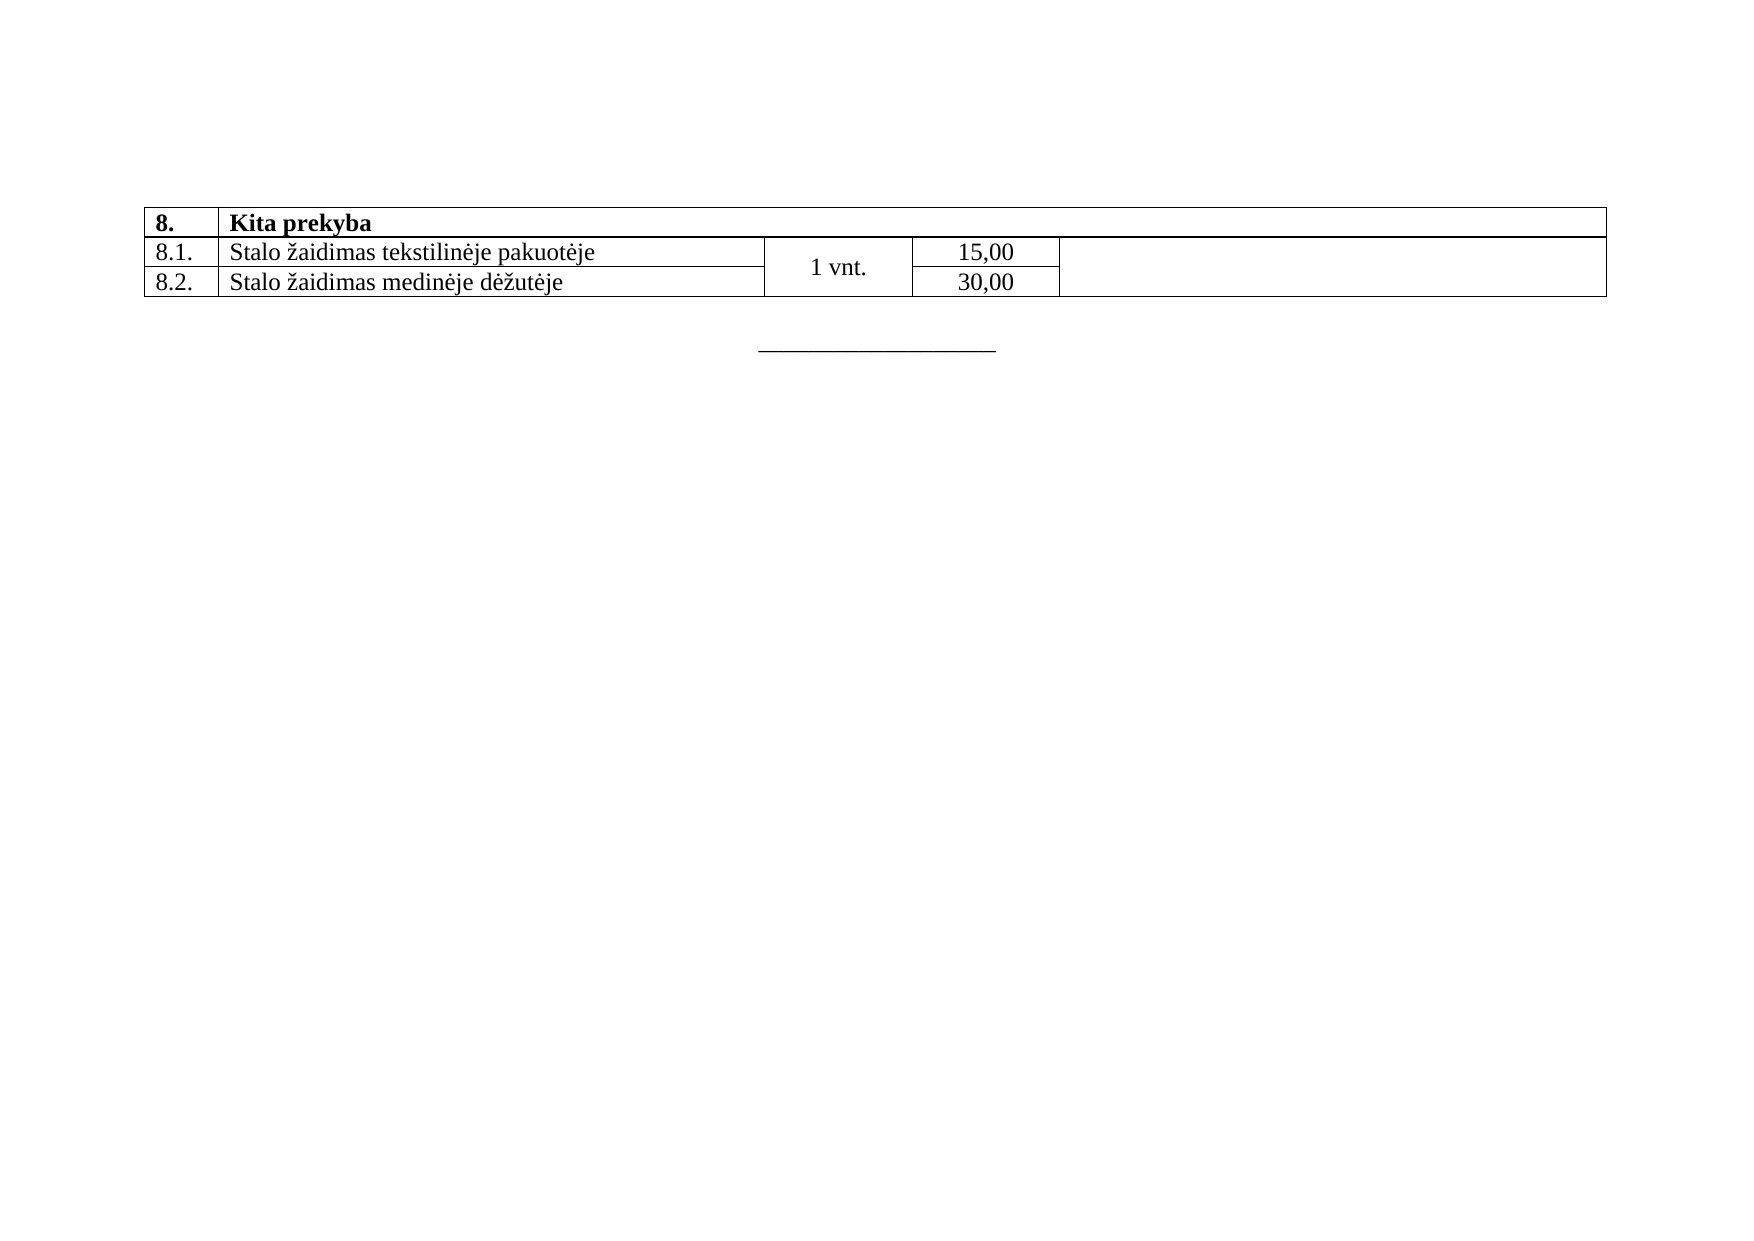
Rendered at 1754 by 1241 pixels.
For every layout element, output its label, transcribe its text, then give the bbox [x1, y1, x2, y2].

table_cell Kita prekyba [219, 208, 1606, 236]
text ___________________ [118, 326, 1636, 354]
table_cell 8.2. [145, 267, 218, 296]
table_cell Stalo žaidimas tekstilinėje pakuotėje [219, 238, 764, 266]
table_cell 30,00 [913, 267, 1059, 296]
table_cell 8.1. [145, 238, 218, 266]
table_cell 8. [145, 208, 218, 236]
table_cell 1 vnt. [765, 238, 912, 296]
table_cell 15,00 [913, 238, 1059, 266]
table_cell [1060, 238, 1606, 296]
table_cell Stalo žaidimas medinėje dėžutėje [219, 267, 764, 296]
